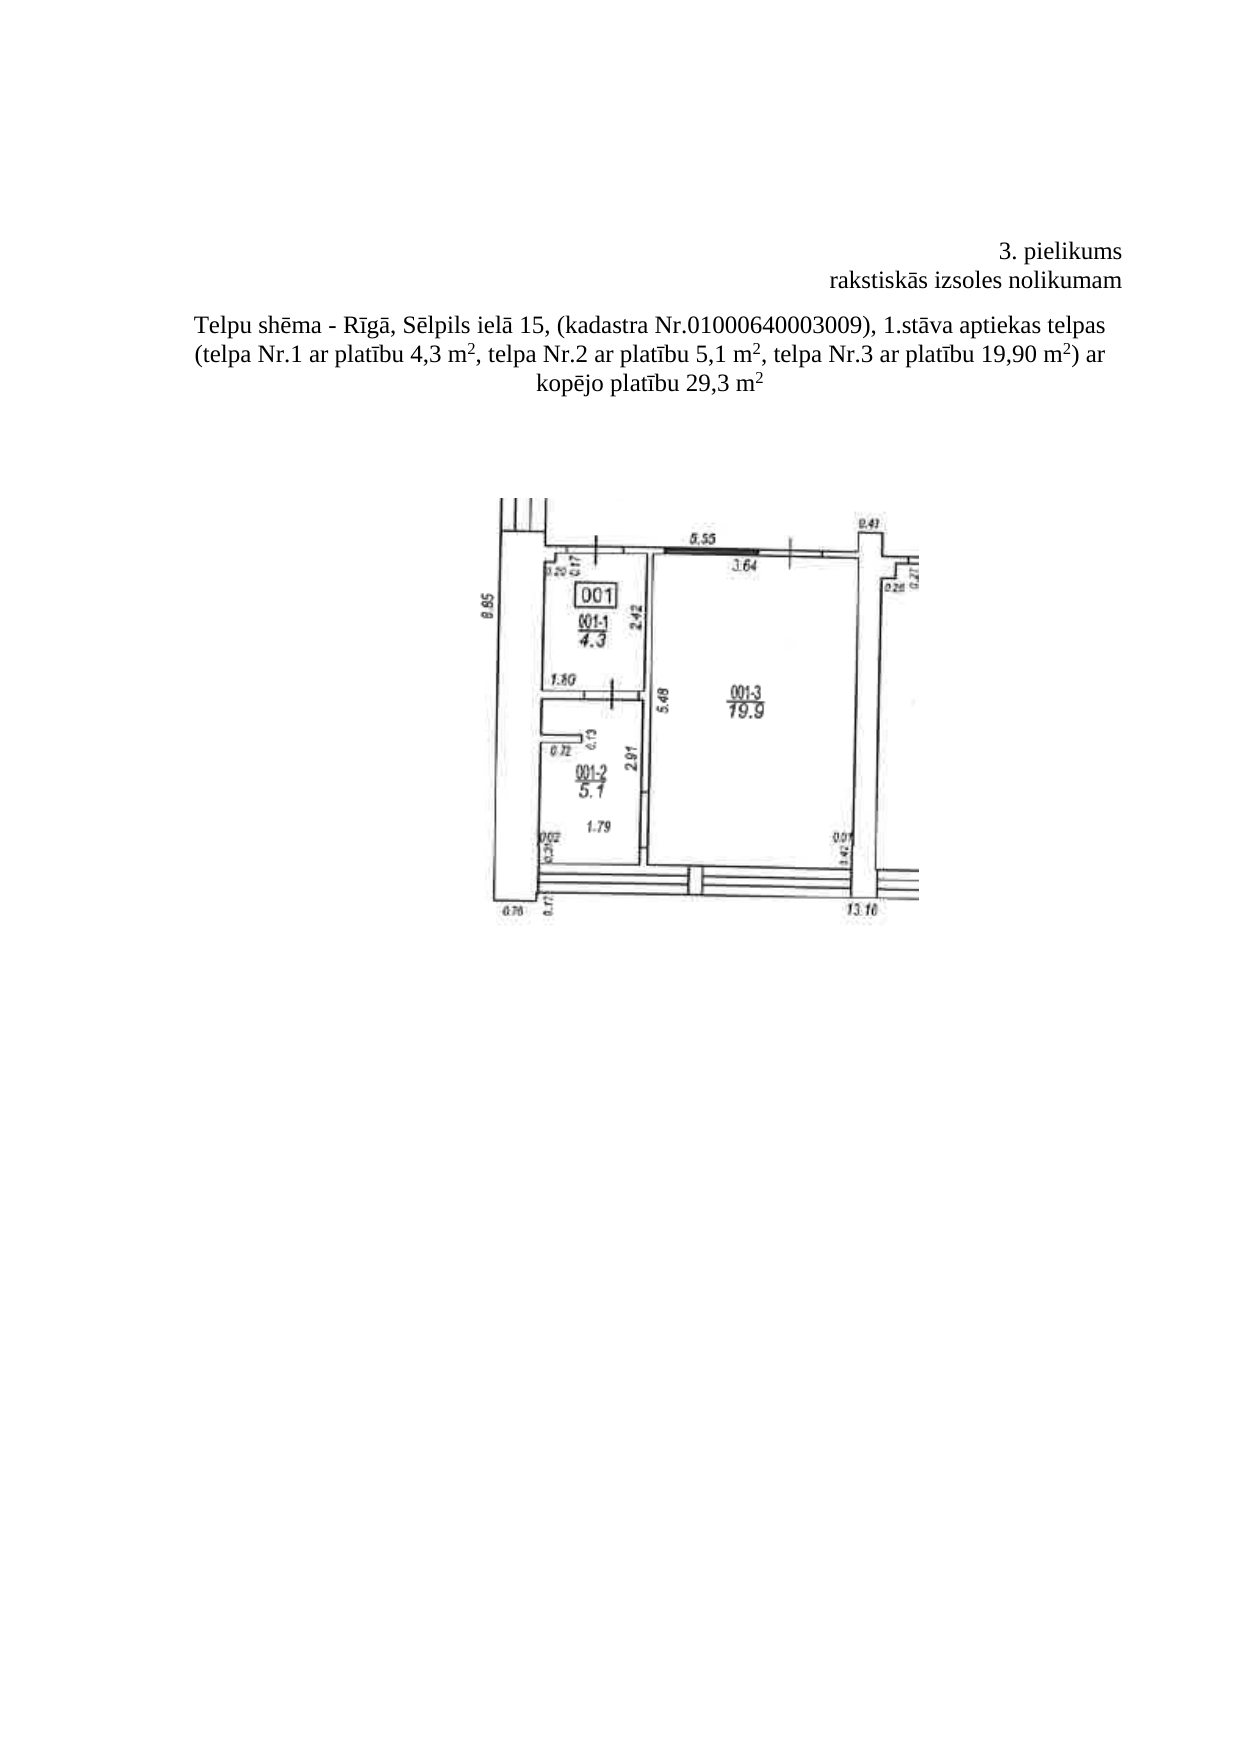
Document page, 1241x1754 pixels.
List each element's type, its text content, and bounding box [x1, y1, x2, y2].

text rakstiskās izsoles nolikumam [177, 265, 1122, 294]
text Telpu shēma - Rīgā, Sēlpils ielā 15, (kadastra Nr.01000640003009), 1.stāva aptiekas telpas (telpa Nr.1 ar platību 4,3 m2, telpa Nr.2 ar platību 5,1 m2, telpa Nr.3 ar platību 19,90 m2) ar kopējo platību 29,3 m2 [177, 310, 1122, 397]
text 3. pielikums [177, 236, 1122, 265]
